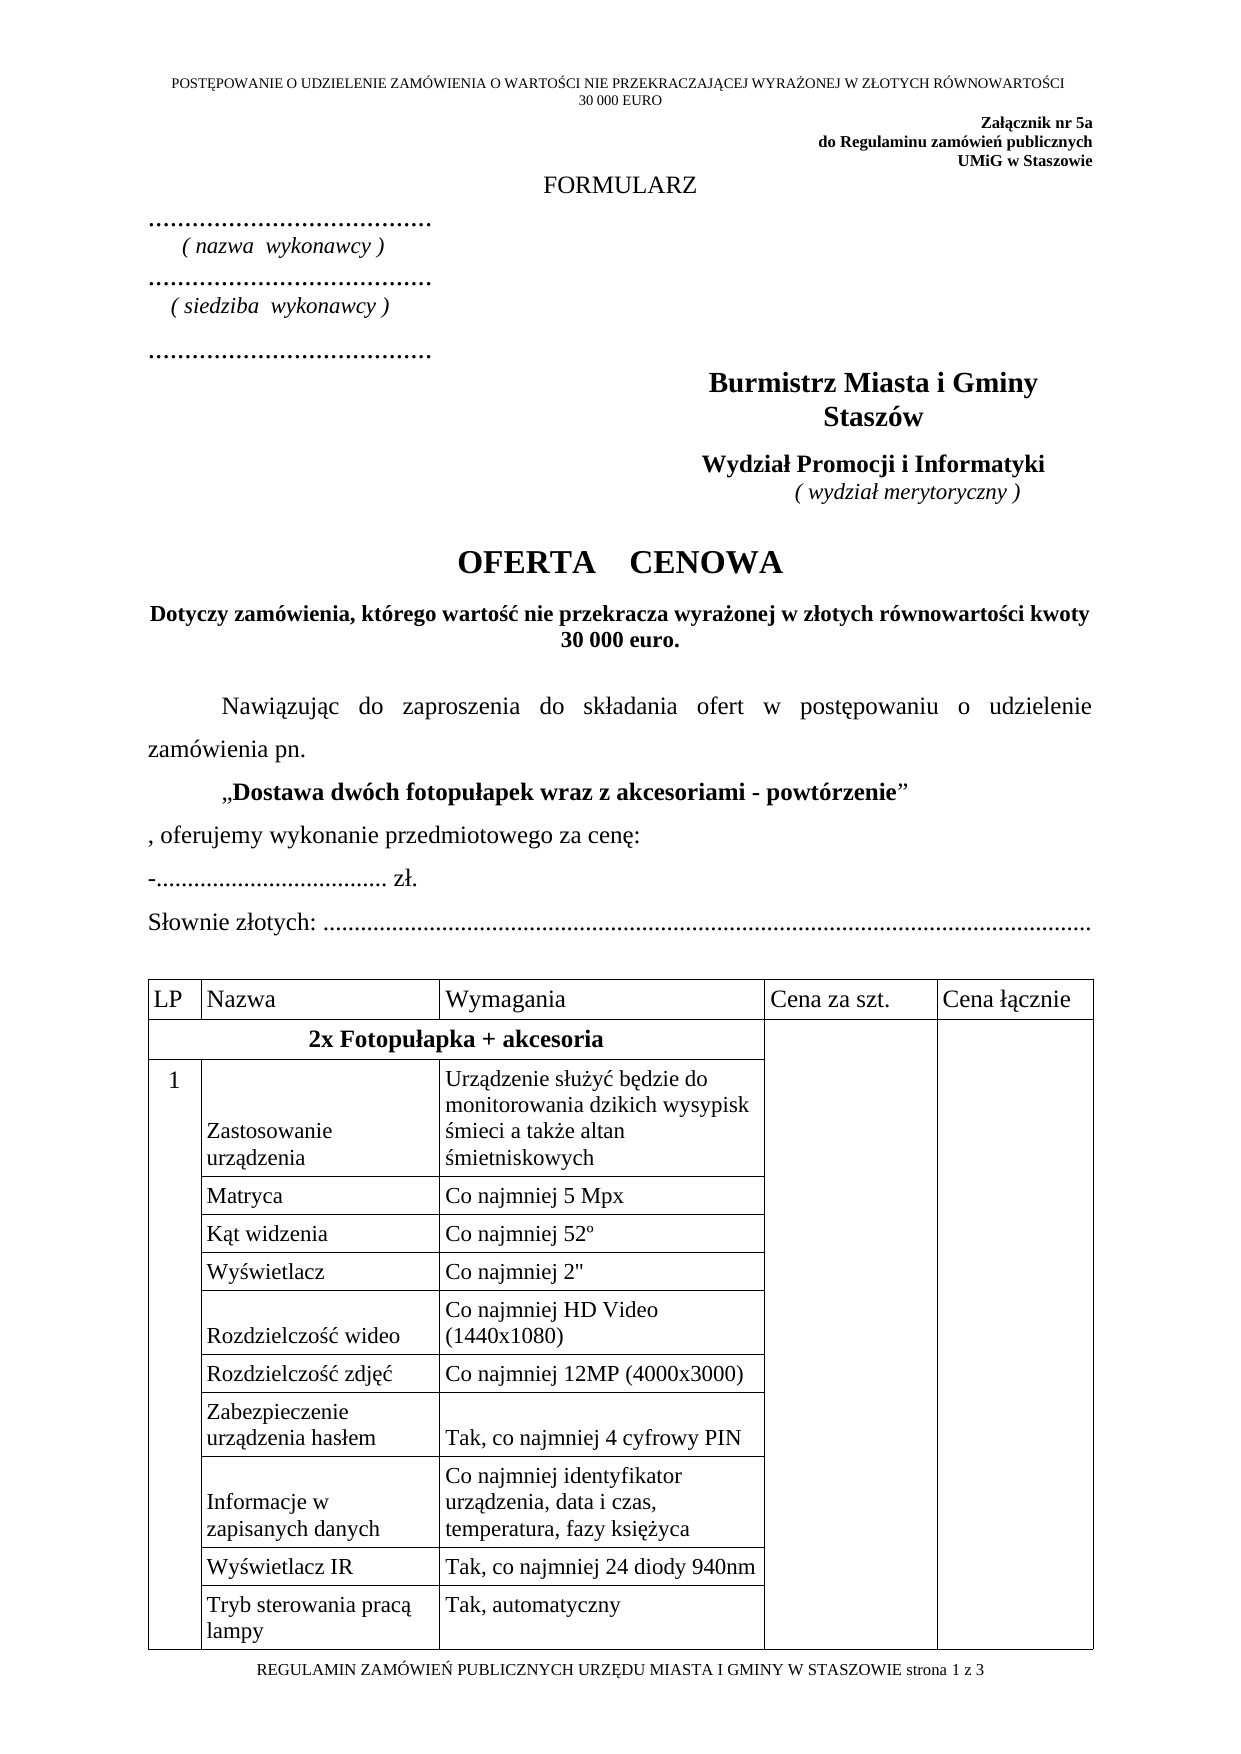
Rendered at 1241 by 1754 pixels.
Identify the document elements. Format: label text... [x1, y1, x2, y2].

subtitle Burmistrz Miasta i Gminy [148, 365, 1093, 399]
table_header LP [149, 980, 201, 1019]
subtitle ....................................... [148, 332, 1093, 365]
table_cell Co najmniej HD Video (1440x1080) [440, 1291, 764, 1354]
table_cell Co najmniej 52º [440, 1215, 764, 1252]
text , oferujemy wykonanie przedmiotowego za cenę: [148, 820, 1093, 849]
table_cell Co najmniej 12MP (4000x3000) [440, 1355, 764, 1392]
text Wydział Promocji i Informatyki [148, 449, 1093, 478]
table_cell [938, 1020, 1093, 1649]
text -..................................... zł. [148, 863, 1093, 892]
text Słownie złotych: ........................................................................................................................... [148, 907, 1093, 935]
table_cell Urządzenie służyć będzie do monitorowania dzikich wysypisk śmieci a także altan śmietniskowych [440, 1060, 764, 1176]
table_cell Zastosowanie urządzenia [202, 1060, 439, 1176]
subtitle OFERTA CENOWA [148, 542, 1093, 581]
table_cell Co najmniej 2'' [440, 1253, 764, 1290]
table_cell Rozdzielczość wideo [202, 1291, 439, 1354]
text ( siedziba wykonawcy ) [148, 292, 1093, 318]
table_cell Wyświetlacz IR [202, 1548, 439, 1585]
table_cell Tryb sterowania pracą lampy [202, 1586, 439, 1649]
table_cell Zabezpieczenie urządzenia hasłem [202, 1393, 439, 1456]
subtitle UMiG w Staszowie [148, 151, 1093, 170]
table_cell Informacje w zapisanych danych [202, 1457, 439, 1547]
table_cell Tak, automatyczny [440, 1586, 764, 1649]
table_header Cena za szt. [765, 980, 937, 1019]
table_cell [765, 1020, 937, 1649]
table_cell 1 [149, 1060, 201, 1649]
text ( wydział merytoryczny ) [148, 478, 1093, 504]
text Nawiązując do zaproszenia do składania ofert w postępowaniu o udzielenie zamówienia pn. [148, 691, 1093, 763]
text ....................................... [148, 258, 1093, 292]
subtitle Staszów [148, 399, 1093, 432]
table_cell Co najmniej identyfikator urządzenia, data i czas, temperatura, fazy księżyca [440, 1457, 764, 1547]
table_header Nazwa [202, 980, 439, 1019]
text „Dostawa dwóch fotopułapek wraz z akcesoriami - powtórzenie” [148, 777, 1093, 806]
table_header Wymagania [440, 980, 764, 1019]
table_cell Tak, co najmniej 24 diody 940nm [440, 1548, 764, 1585]
text FORMULARZ [148, 170, 1093, 199]
table_cell 2x Fotopułapka + akcesoria [149, 1020, 764, 1059]
table_cell Matryca [202, 1177, 439, 1214]
table_cell Co najmniej 5 Mpx [440, 1177, 764, 1214]
text ( nazwa wykonawcy ) [148, 232, 1093, 258]
text do Regulaminu zamówień publicznych [148, 132, 1093, 151]
subtitle Dotyczy zamówienia, którego wartość nie przekracza wyrażonej w złotych równowartości kwoty 30 000 euro. [148, 600, 1093, 653]
text ....................................... [148, 199, 1093, 232]
text Załącznik nr 5a [148, 112, 1093, 132]
table_cell Wyświetlacz [202, 1253, 439, 1290]
table_header Cena łącznie [938, 980, 1093, 1019]
table_cell Kąt widzenia [202, 1215, 439, 1252]
table_cell Tak, co najmniej 4 cyfrowy PIN [440, 1393, 764, 1456]
table_cell Rozdzielczość zdjęć [202, 1355, 439, 1392]
